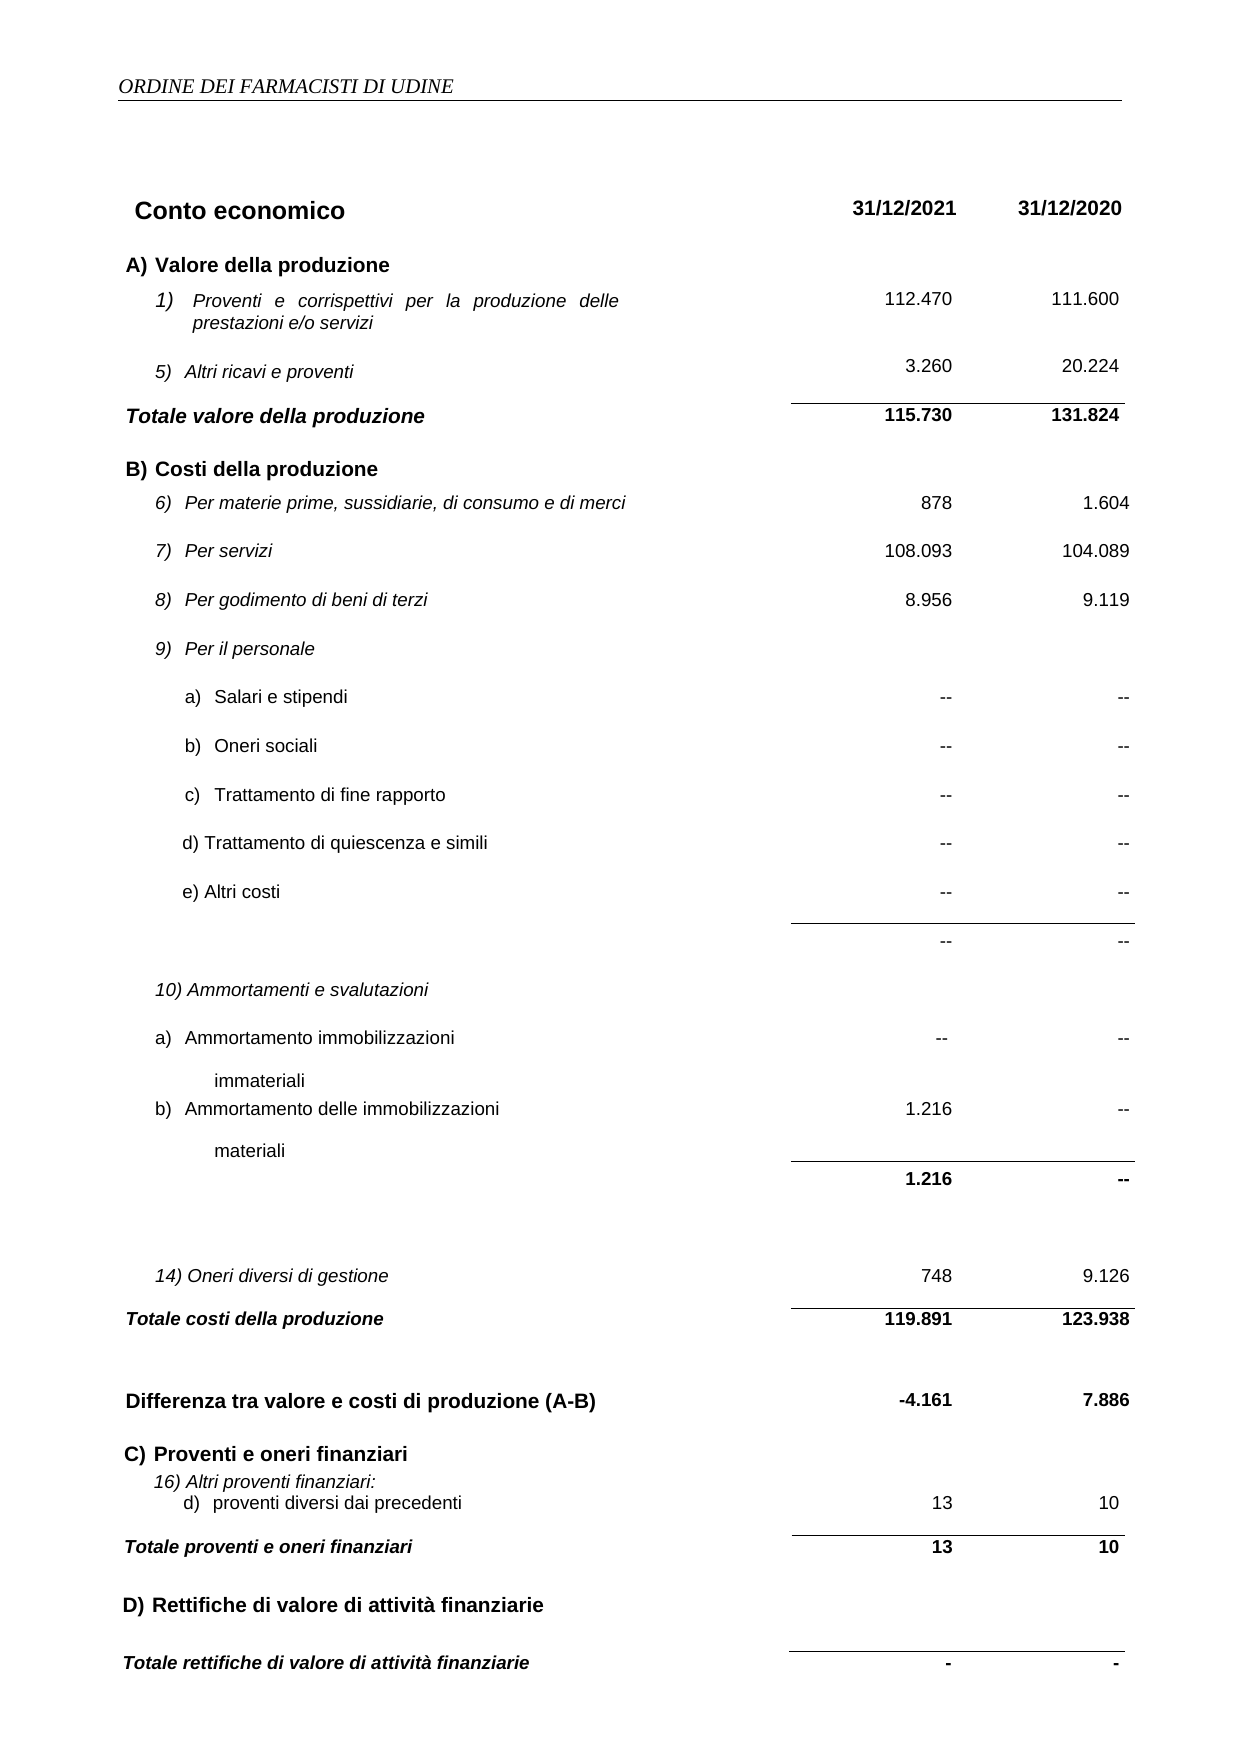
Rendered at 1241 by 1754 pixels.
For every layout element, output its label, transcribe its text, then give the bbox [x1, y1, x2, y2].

table_cell Totale valore della produzione [123, 403, 624, 428]
table_cell -- [958, 924, 1135, 972]
table_cell 5) Altri ricavi e proventi [123, 355, 624, 403]
table_cell 20.224 [958, 355, 1125, 403]
table_cell a) Salari e stipendi [123, 680, 624, 728]
table_cell - [957, 1652, 1125, 1673]
table_cell [123, 1161, 624, 1210]
table_cell Differenza tra valore e costi di produzione (A-B) [123, 1389, 791, 1413]
table_header A) Valore della produzione [123, 253, 624, 282]
table_cell [123, 1351, 624, 1389]
table_cell [791, 1210, 958, 1259]
table_cell Proventi e corrispettivi per la produzione delle prestazioni e/o servizi [123, 282, 624, 354]
table_cell [624, 1161, 791, 1210]
table_cell 10) Ammortamenti e svalutazioni [123, 972, 624, 1021]
table_cell 6) Per materie prime, sussidiarie, di consumo e di merci [123, 485, 791, 534]
table_cell 112.470 [791, 282, 958, 354]
table_cell [958, 1470, 1125, 1492]
table_cell [958, 631, 1135, 680]
table_cell 748 [791, 1259, 958, 1308]
table_cell [624, 874, 791, 923]
table_header [792, 1442, 958, 1470]
table_header [624, 253, 791, 282]
table_cell [624, 1308, 791, 1351]
table_cell [958, 1351, 1135, 1389]
table_cell 3.260 [791, 355, 958, 403]
table_cell c) Trattamento di fine rapporto [123, 777, 624, 826]
table_cell [1135, 1351, 1240, 1389]
table_cell [1135, 534, 1240, 582]
table_cell Totale costi della produzione [123, 1308, 624, 1351]
table_cell [791, 1351, 958, 1389]
table_cell [624, 534, 791, 582]
table_cell 1.451 [1135, 485, 1240, 534]
table_cell [1135, 729, 1240, 777]
table_cell -- [791, 924, 958, 972]
table_cell 1.216 [791, 1091, 958, 1161]
table_cell 108.093 [791, 534, 958, 582]
table_cell 878 [791, 485, 958, 534]
table_header [1135, 456, 1240, 485]
table_cell [624, 729, 791, 777]
table_cell -4.161 [791, 1389, 958, 1413]
table_cell [1135, 1091, 1240, 1161]
table_cell 115.730 [791, 404, 958, 428]
table_cell [624, 680, 791, 728]
table_cell [1135, 1210, 1240, 1259]
table_header [626, 1442, 792, 1470]
table_cell [624, 583, 791, 631]
table_cell [1135, 972, 1240, 1021]
table_cell b) Ammortamento delle immobilizzazioni materiali [123, 1091, 624, 1161]
table_cell [624, 355, 791, 403]
table_cell -- [958, 874, 1135, 923]
table_cell -- [992, 1021, 1135, 1091]
table_cell a) Ammortamento immobilizzazioni immateriali [123, 1021, 552, 1091]
table_cell [121, 1514, 626, 1535]
table_cell 10 [958, 1492, 1125, 1513]
table_cell 8.956 [791, 583, 958, 631]
table_cell [624, 1351, 791, 1389]
table_cell [1135, 923, 1240, 972]
table_cell [624, 1091, 791, 1161]
table_cell b) Oneri sociali [123, 729, 624, 777]
table_cell [791, 631, 958, 680]
table_cell [624, 282, 791, 354]
table_cell [624, 826, 791, 874]
table_header [789, 1593, 957, 1651]
table_cell [1135, 826, 1240, 874]
table_cell -- [958, 777, 1135, 826]
table_cell -- [958, 680, 1135, 728]
table_cell - [789, 1652, 957, 1673]
table_cell [624, 1259, 791, 1308]
table_cell [626, 1514, 792, 1535]
table_header C) Proventi e oneri finanziari [121, 1442, 626, 1470]
table_cell [1135, 1389, 1240, 1413]
table_cell 9.119 [958, 583, 1135, 631]
table_cell [624, 972, 791, 1021]
table_cell -- [791, 874, 958, 923]
table_cell 16) Altri proventi finanziari: [121, 1470, 626, 1492]
table_cell [1135, 1021, 1240, 1091]
table_cell [624, 923, 791, 972]
table_header [958, 1442, 1125, 1470]
table_cell Totale rettifiche di valore di attività finanziarie [119, 1651, 622, 1673]
table_cell [624, 631, 791, 680]
table_header [958, 253, 1125, 282]
table_header [791, 456, 958, 485]
table_cell [626, 1470, 792, 1492]
table_cell [958, 1514, 1125, 1535]
table_cell [624, 777, 791, 826]
table_cell [123, 923, 624, 972]
table_header [622, 1593, 789, 1651]
table_header 31/12/2020 [964, 196, 1129, 224]
table_cell 8) Per godimento di beni di terzi [123, 583, 624, 631]
table_cell 13 [792, 1536, 958, 1564]
table_cell 13 [792, 1492, 958, 1513]
table_cell [1135, 1161, 1240, 1210]
table_cell -- [791, 729, 958, 777]
table_header [791, 253, 958, 282]
table_cell [1135, 1308, 1240, 1351]
table_cell -- [958, 826, 1135, 874]
table_header Conto economico [127, 196, 798, 224]
table_cell [792, 1470, 958, 1492]
table_cell [1135, 874, 1240, 923]
table_header [957, 1593, 1125, 1651]
table_header D) Rettifiche di valore di attività finanziarie [119, 1593, 622, 1651]
table_cell [622, 1651, 789, 1673]
table_cell [123, 1210, 624, 1259]
table_cell [626, 1492, 792, 1513]
table_cell e) Altri costi [123, 874, 624, 923]
table_cell 14) Oneri diversi di gestione [123, 1259, 624, 1308]
table_cell 131.824 [958, 404, 1125, 428]
table_cell [695, 1021, 838, 1091]
table_cell [792, 1514, 958, 1535]
table_cell 9.126 [958, 1259, 1135, 1308]
table_cell -- [791, 777, 958, 826]
table_cell 119.891 [791, 1309, 958, 1351]
table_cell [624, 1210, 791, 1259]
table_cell -- [958, 729, 1135, 777]
table_cell 104.089 [958, 534, 1135, 582]
table_cell [958, 1210, 1135, 1259]
table_cell -- [958, 1162, 1135, 1210]
table_cell [791, 972, 958, 1021]
table_header B) Costi della produzione [123, 456, 624, 485]
table_cell 1.216 [791, 1162, 958, 1210]
table_cell 1.604 [958, 485, 1135, 534]
table_cell 7) Per servizi [123, 534, 624, 582]
table_cell [1135, 583, 1240, 631]
table_cell -- [791, 826, 958, 874]
table_cell [624, 403, 791, 428]
table_cell [626, 1535, 792, 1564]
table_cell 111.600 [958, 282, 1125, 354]
table_cell [958, 972, 1135, 1021]
table_cell 9) Per il personale [123, 631, 624, 680]
table_cell Totale proventi e oneri finanziari [121, 1535, 626, 1564]
table_cell [552, 1021, 695, 1091]
table_cell -- [839, 1021, 992, 1091]
table_cell 123.938 [958, 1309, 1135, 1351]
table_cell -- [958, 1091, 1135, 1161]
table_cell -- [791, 680, 958, 728]
table_cell [1135, 777, 1240, 826]
table_cell d) Trattamento di quiescenza e simili [123, 826, 624, 874]
table_cell 7.886 [958, 1389, 1135, 1413]
table_header [958, 456, 1135, 485]
table_header [624, 456, 791, 485]
table_cell [1135, 680, 1240, 728]
table_cell 10 [958, 1536, 1125, 1564]
table_header 31/12/2021 [799, 196, 964, 224]
table_cell [1135, 1259, 1240, 1308]
table_cell d) proventi diversi dai precedenti [121, 1492, 626, 1513]
table_cell [1135, 631, 1240, 680]
